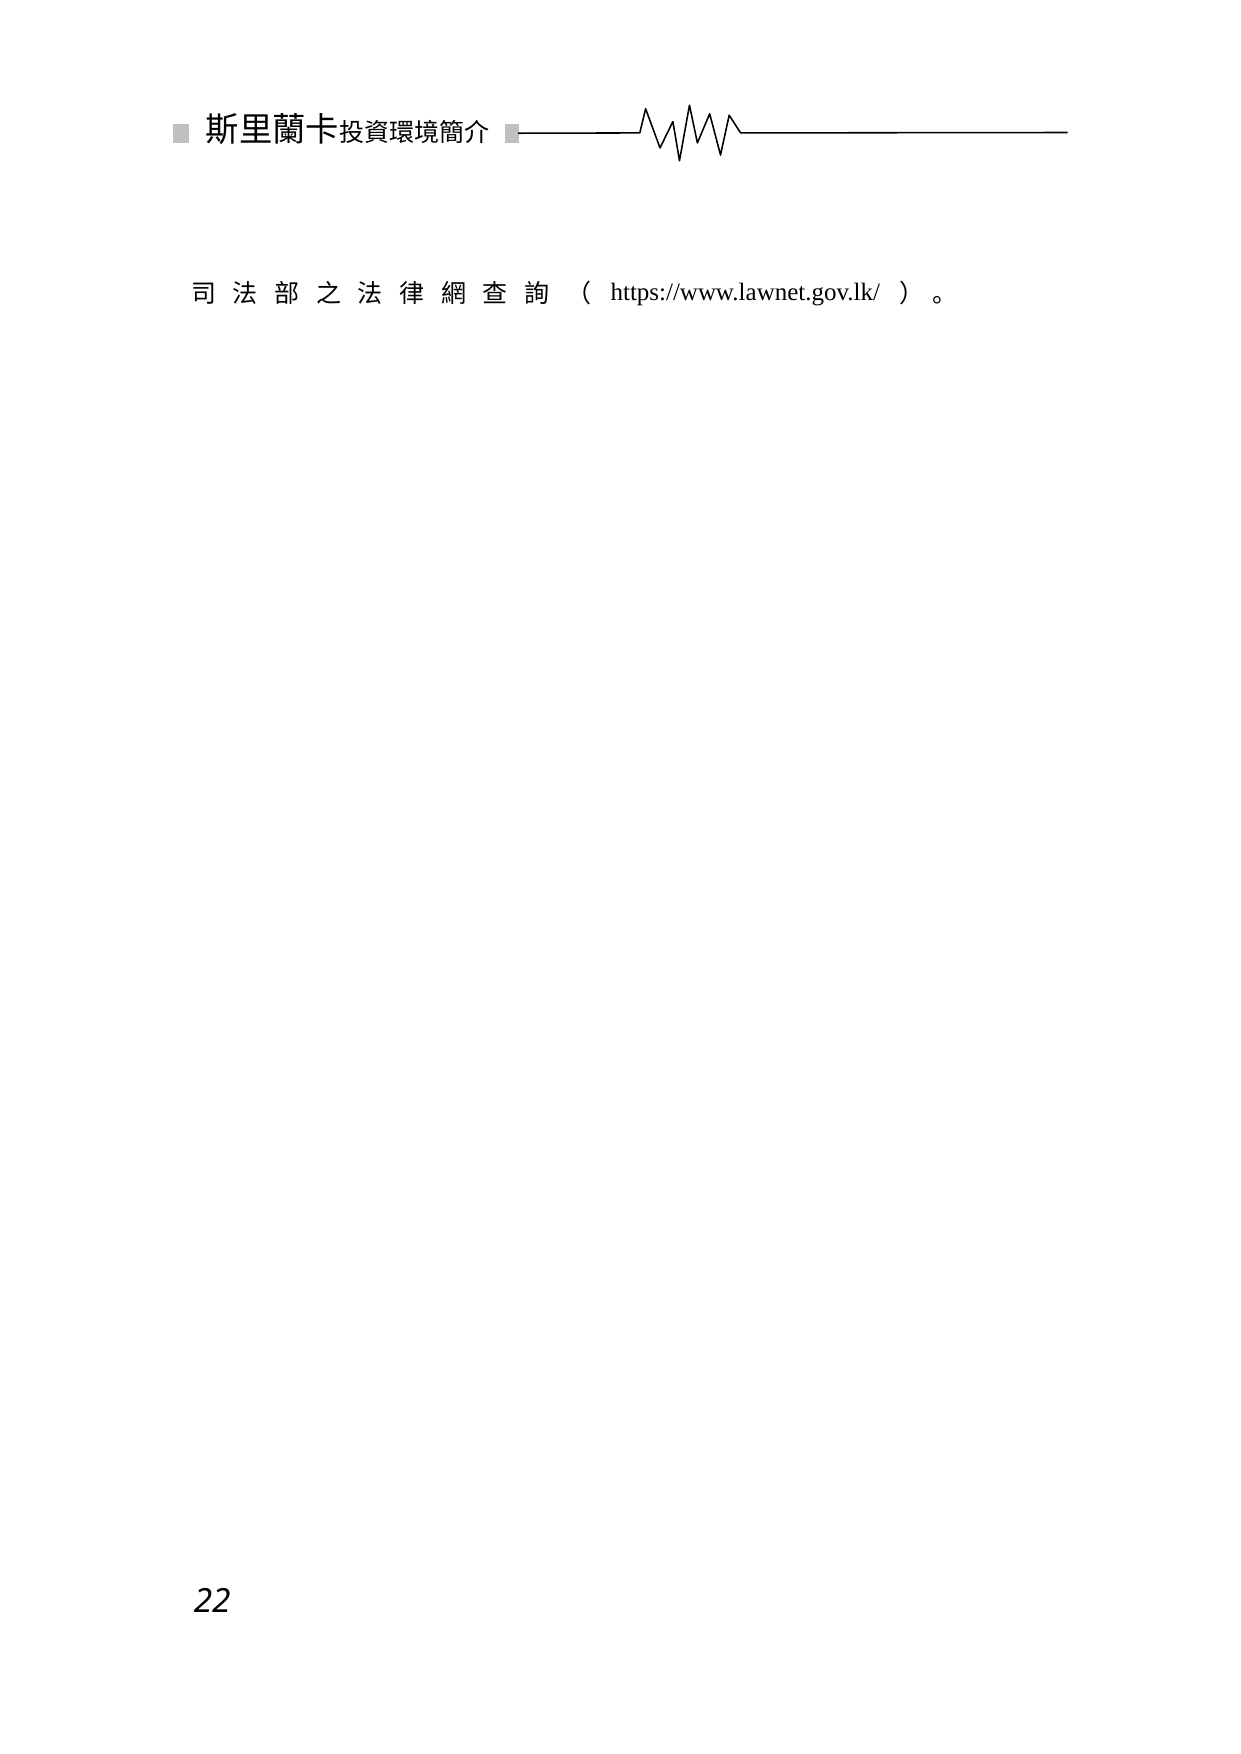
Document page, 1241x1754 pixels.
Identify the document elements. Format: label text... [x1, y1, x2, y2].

text 司法部之法律網查詢（https://www.lawnet.gov.lk/）。 [183, 250, 1058, 313]
